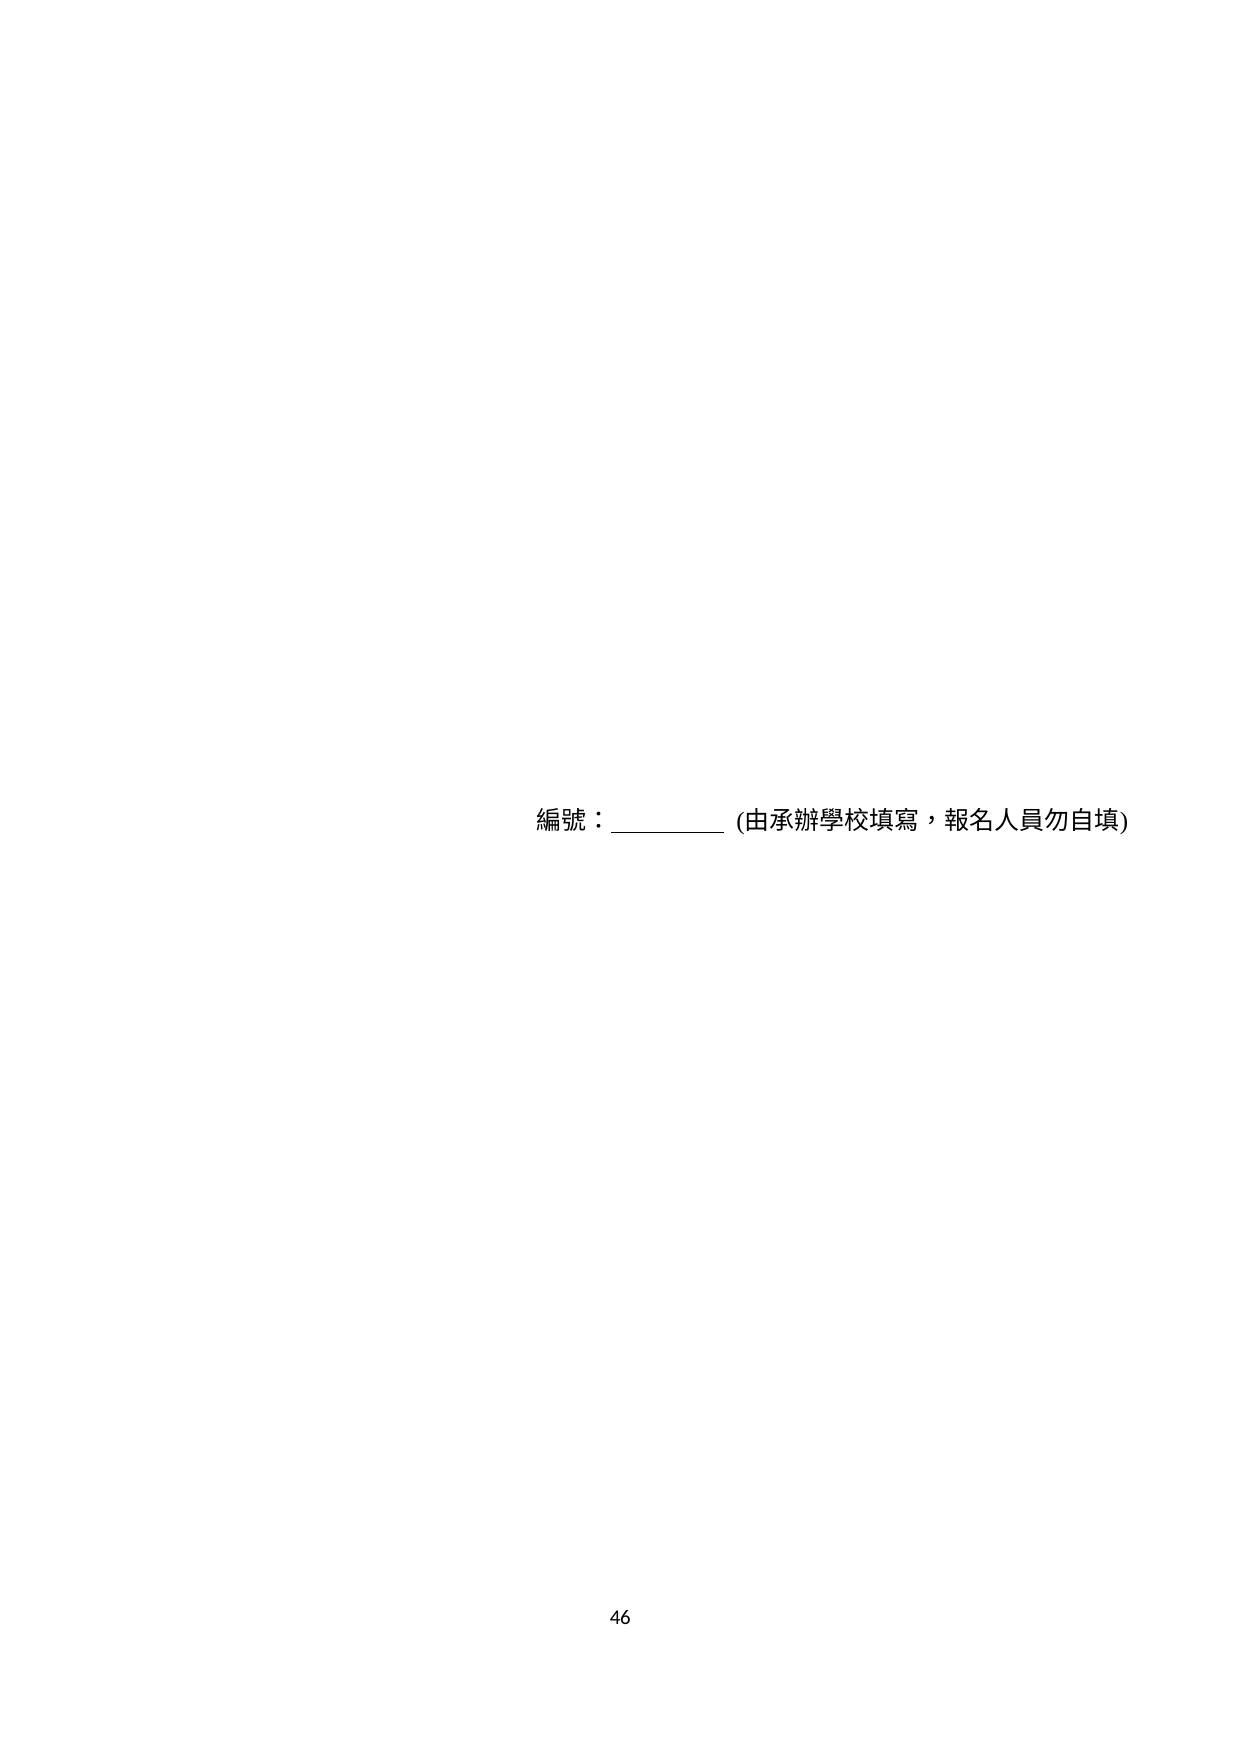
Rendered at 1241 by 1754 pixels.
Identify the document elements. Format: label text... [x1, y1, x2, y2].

text 編號： (由承辦學校填寫，報名人員勿自填) [112, 777, 1128, 839]
